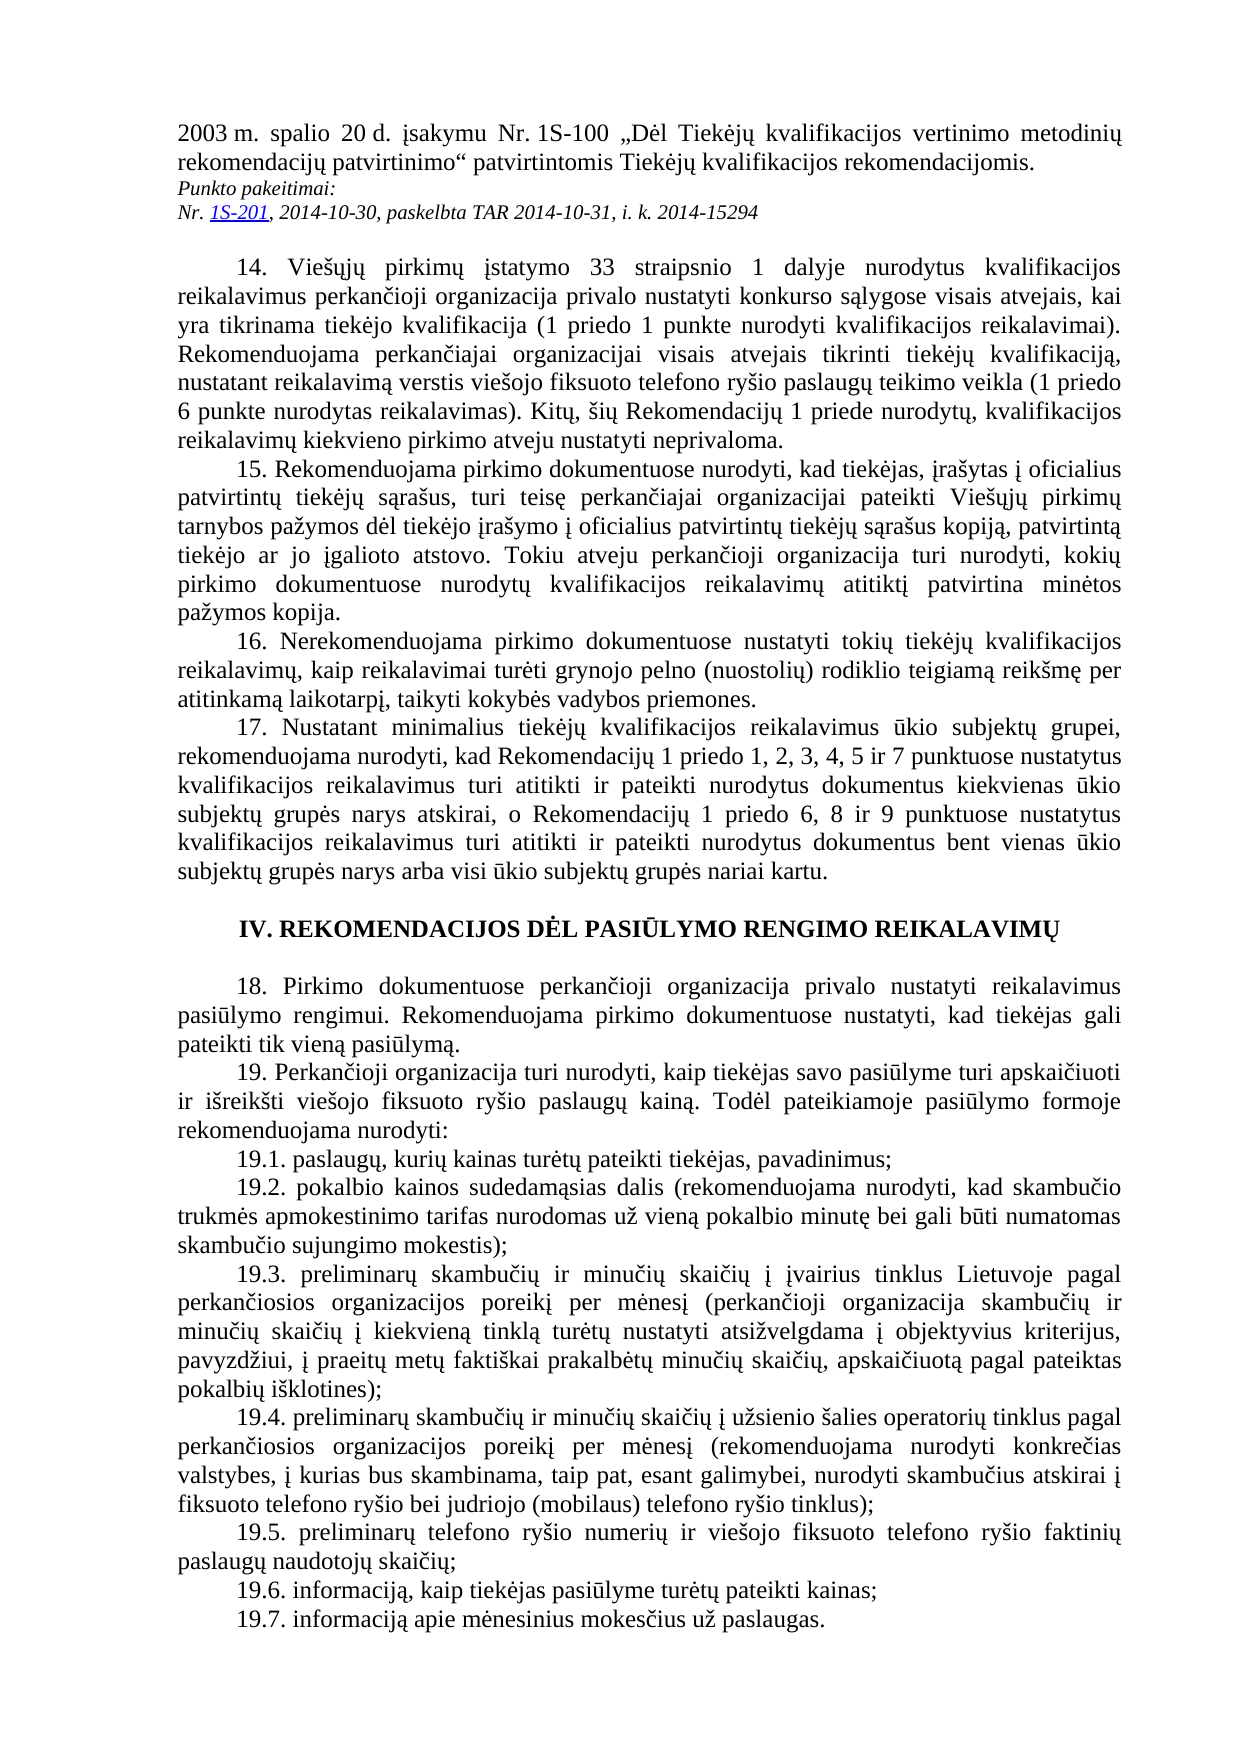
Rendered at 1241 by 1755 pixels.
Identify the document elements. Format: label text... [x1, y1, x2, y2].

text 19.6. informaciją, kaip tiekėjas pasiūlyme turėtų pateikti kainas; [177, 1575, 1122, 1604]
text IV. REKOMENDACIJOS DĖL PASIŪLYMO RENGIMO REIKALAVIMŲ [177, 914, 1122, 942]
text 19.7. informaciją apie mėnesinius mokesčius už paslaugas. [177, 1604, 1122, 1632]
text Punkto pakeitimai: [177, 176, 1122, 200]
text 17. Nustatant minimalius tiekėjų kvalifikacijos reikalavimus ūkio subjektų grupei, rekomenduojama nurodyti, kad Rekomendacijų 1 priedo 1, 2, 3, 4, 5 ir 7 punktuose nustatytus kvalifikacijos reikalavimus turi atitikti ir pateikti nurodytus dokumentus kiekvienas ūkio subjektų grupės narys atskirai, o Rekomendacijų 1 priedo 6, 8 ir 9 punktuose nustatytus kvalifikacijos reikalavimus turi atitikti ir pateikti nurodytus dokumentus bent vienas ūkio subjektų grupės narys arba visi ūkio subjektų grupės nariai kartu. [177, 712, 1122, 885]
text 16. Nerekomenduojama pirkimo dokumentuose nustatyti tokių tiekėjų kvalifikacijos reikalavimų, kaip reikalavimai turėti grynojo pelno (nuostolių) rodiklio teigiamą reikšmę per atitinkamą laikotarpį, taikyti kokybės vadybos priemones. [177, 626, 1122, 712]
text 2003 m. spalio 20 d. įsakymu Nr. 1S-100 „Dėl Tiekėjų kvalifikacijos vertinimo metodinių rekomendacijų patvirtinimo“ patvirtintomis Tiekėjų kvalifikacijos rekomendacijomis. [177, 118, 1122, 176]
text 18. Pirkimo dokumentuose perkančioji organizacija privalo nustatyti reikalavimus pasiūlymo rengimui. Rekomenduojama pirkimo dokumentuose nustatyti, kad tiekėjas gali pateikti tik vieną pasiūlymą. [177, 971, 1122, 1057]
text 15. Rekomenduojama pirkimo dokumentuose nurodyti, kad tiekėjas, įrašytas į oficialius patvirtintų tiekėjų sąrašus, turi teisę perkančiajai organizacijai pateikti Viešųjų pirkimų tarnybos pažymos dėl tiekėjo įrašymo į oficialius patvirtintų tiekėjų sąrašus kopiją, patvirtintą tiekėjo ar jo įgalioto atstovo. Tokiu atveju perkančioji organizacija turi nurodyti, kokių pirkimo dokumentuose nurodytų kvalifikacijos reikalavimų atitiktį patvirtina minėtos pažymos kopija. [177, 454, 1122, 626]
text 19.3. preliminarų skambučių ir minučių skaičių į įvairius tinklus Lietuvoje pagal perkančiosios organizacijos poreikį per mėnesį (perkančioji organizacija skambučių ir minučių skaičių į kiekvieną tinklą turėtų nustatyti atsižvelgdama į objektyvius kriterijus, pavyzdžiui, į praeitų metų faktiškai prakalbėtų minučių skaičių, apskaičiuotą pagal pateiktas pokalbių išklotines); [177, 1259, 1122, 1402]
text 19.2. pokalbio kainos sudedamąsias dalis (rekomenduojama nurodyti, kad skambučio trukmės apmokestinimo tarifas nurodomas už vieną pokalbio minutę bei gali būti numatomas skambučio sujungimo mokestis); [177, 1172, 1122, 1259]
text 19. Perkančioji organizacija turi nurodyti, kaip tiekėjas savo pasiūlyme turi apskaičiuoti ir išreikšti viešojo fiksuoto ryšio paslaugų kainą. Todėl pateikiamoje pasiūlymo formoje rekomenduojama nurodyti: [177, 1057, 1122, 1144]
text 19.4. preliminarų skambučių ir minučių skaičių į užsienio šalies operatorių tinklus pagal perkančiosios organizacijos poreikį per mėnesį (rekomenduojama nurodyti konkrečias valstybes, į kurias bus skambinama, taip pat, esant galimybei, nurodyti skambučius atskirai į fiksuoto telefono ryšio bei judriojo (mobilaus) telefono ryšio tinklus); [177, 1402, 1122, 1517]
text 19.1. paslaugų, kurių kainas turėtų pateikti tiekėjas, pavadinimus; [177, 1144, 1122, 1172]
text 14. Viešųjų pirkimų įstatymo 33 straipsnio 1 dalyje nurodytus kvalifikacijos reikalavimus perkančioji organizacija privalo nustatyti konkurso sąlygose visais atvejais, kai yra tikrinama tiekėjo kvalifikacija (1 priedo 1 punkte nurodyti kvalifikacijos reikalavimai). Rekomenduojama perkančiajai organizacijai visais atvejais tikrinti tiekėjų kvalifikaciją, nustatant reikalavimą verstis viešojo fiksuoto telefono ryšio paslaugų teikimo veikla (1 priedo 6 punkte nurodytas reikalavimas). Kitų, šių Rekomendacijų 1 priede nurodytų, kvalifikacijos reikalavimų kiekvieno pirkimo atveju nustatyti neprivaloma. [177, 252, 1122, 454]
text 19.5. preliminarų telefono ryšio numerių ir viešojo fiksuoto telefono ryšio faktinių paslaugų naudotojų skaičių; [177, 1517, 1122, 1575]
text Nr. 1S-201, 2014-10-30, paskelbta TAR 2014-10-31, i. k. 2014-15294 [177, 200, 1122, 224]
